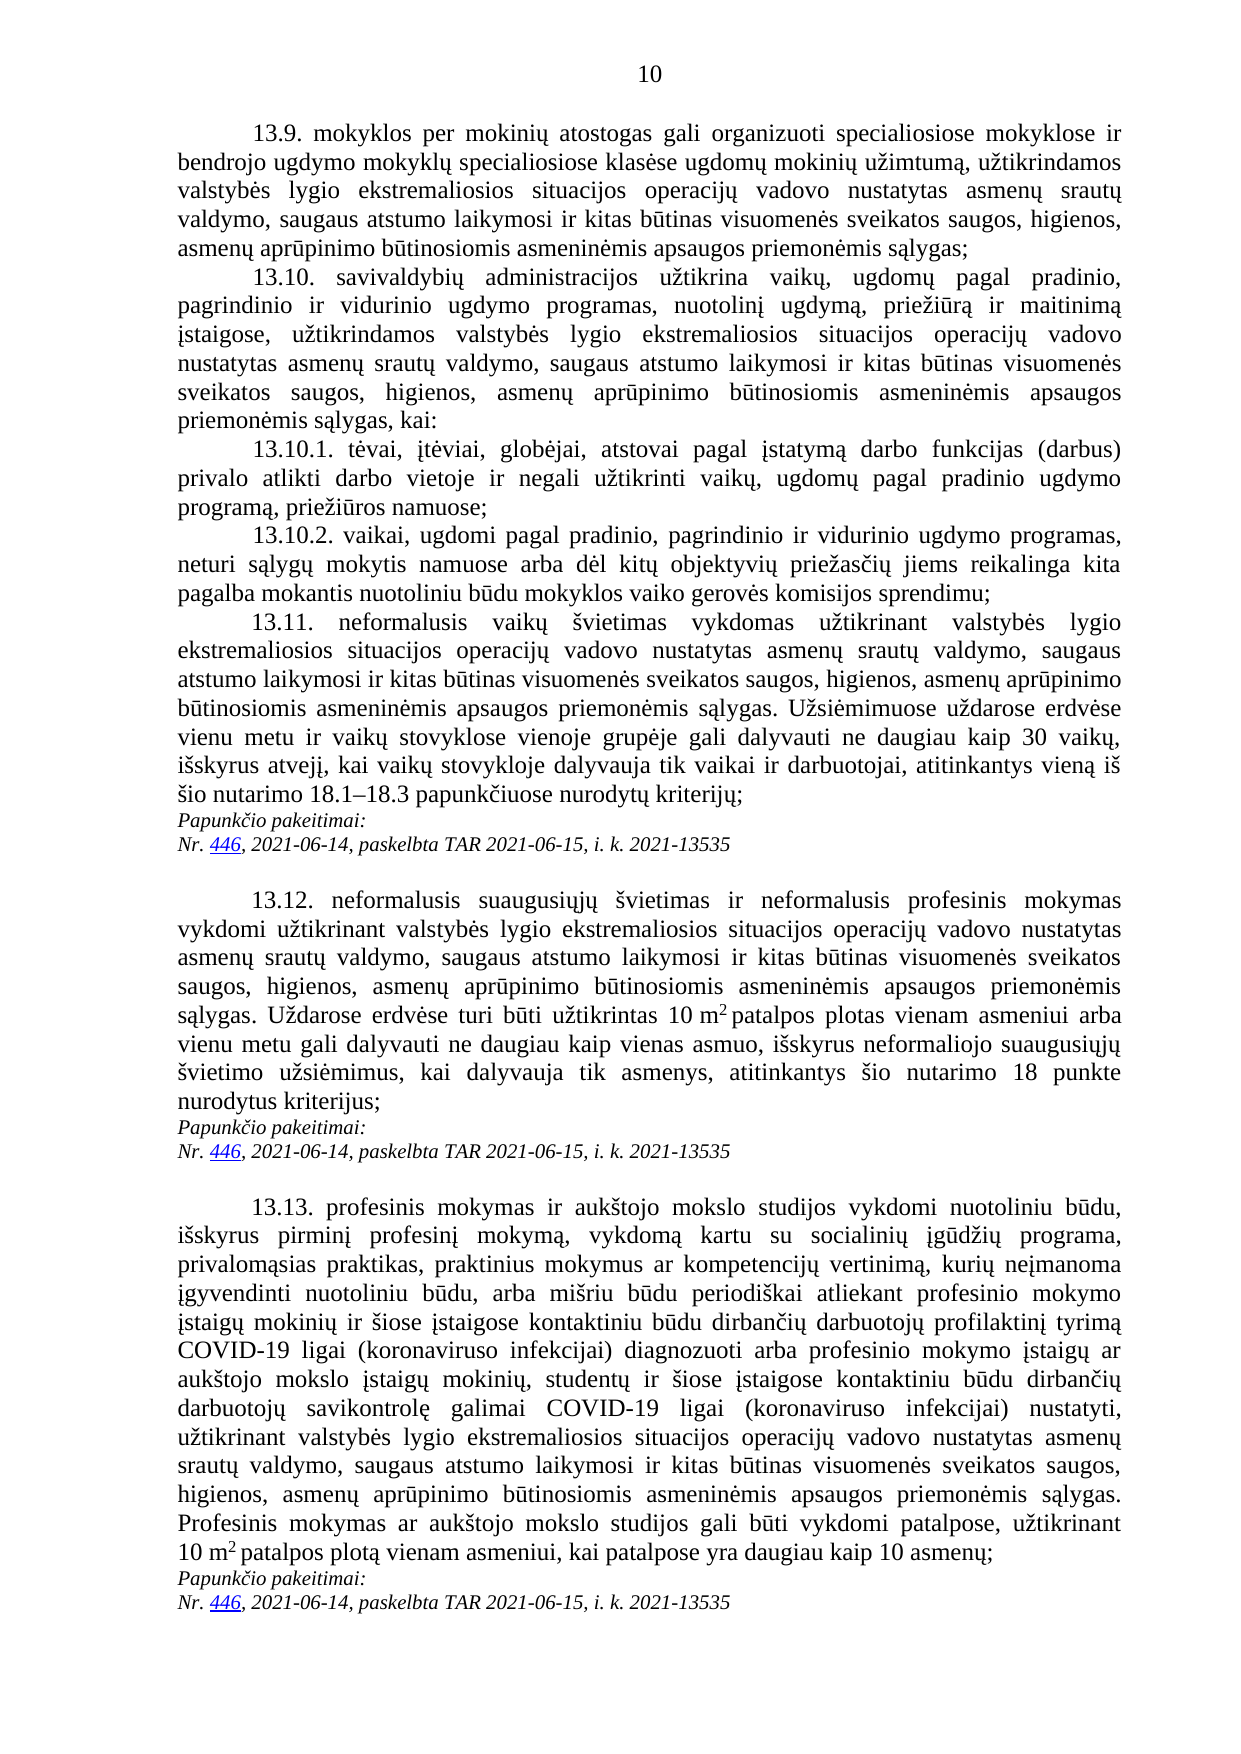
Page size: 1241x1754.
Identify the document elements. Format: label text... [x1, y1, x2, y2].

text Nr. 446, 2021-06-14, paskelbta TAR 2021-06-15, i. k. 2021-13535 [177, 832, 1122, 856]
text 13.9. mokyklos per mokinių atostogas gali organizuoti specialiosiose mokyklose ir bendrojo ugdymo mokyklų specialiosiose klasėse ugdomų mokinių užimtumą, užtikrindamos valstybės lygio ekstremaliosios situacijos operacijų vadovo nustatytas asmenų srautų valdymo, saugaus atstumo laikymosi ir kitas būtinas visuomenės sveikatos saugos, higienos, asmenų aprūpinimo būtinosiomis asmeninėmis apsaugos priemonėmis sąlygas; [177, 118, 1122, 262]
text 13.11. neformalusis vaikų švietimas vykdomas užtikrinant valstybės lygio ekstremaliosios situacijos operacijų vadovo nustatytas asmenų srautų valdymo, saugaus atstumo laikymosi ir kitas būtinas visuomenės sveikatos saugos, higienos, asmenų aprūpinimo būtinosiomis asmeninėmis apsaugos priemonėmis sąlygas. Užsiėmimuose uždarose erdvėse vienu metu ir vaikų stovyklose vienoje grupėje gali dalyvauti ne daugiau kaip 30 vaikų, išskyrus atvejį, kai vaikų stovykloje dalyvauja tik vaikai ir darbuotojai, atitinkantys vieną iš šio nutarimo 18.1–18.3 papunkčiuose nurodytų kriterijų; [177, 607, 1122, 808]
text Papunkčio pakeitimai: [177, 808, 1122, 832]
text Nr. 446, 2021-06-14, paskelbta TAR 2021-06-15, i. k. 2021-13535 [177, 1139, 1122, 1163]
text 13.13. profesinis mokymas ir aukštojo mokslo studijos vykdomi nuotoliniu būdu, išskyrus pirminį profesinį mokymą, vykdomą kartu su socialinių įgūdžių programa, privalomąsias praktikas, praktinius mokymus ar kompetencijų vertinimą, kurių neįmanoma įgyvendinti nuotoliniu būdu, arba mišriu būdu periodiškai atliekant profesinio mokymo įstaigų mokinių ir šiose įstaigose kontaktiniu būdu dirbančių darbuotojų profilaktinį tyrimą COVID-19 ligai (koronaviruso infekcijai) diagnozuoti arba profesinio mokymo įstaigų ar aukštojo mokslo įstaigų mokinių, studentų ir šiose įstaigose kontaktiniu būdu dirbančių darbuotojų savikontrolę galimai COVID-19 ligai (koronaviruso infekcijai) nustatyti, užtikrinant valstybės lygio ekstremaliosios situacijos operacijų vadovo nustatytas asmenų srautų valdymo, saugaus atstumo laikymosi ir kitas būtinas visuomenės sveikatos saugos, higienos, asmenų aprūpinimo būtinosiomis asmeninėmis apsaugos priemonėmis sąlygas. Profesinis mokymas ar aukštojo mokslo studijos gali būti vykdomi patalpose, užtikrinant 10 m2 patalpos plotą vienam asmeniui, kai patalpose yra daugiau kaip 10 asmenų; [177, 1192, 1122, 1566]
text Papunkčio pakeitimai: [177, 1566, 1122, 1590]
text 13.10.1. tėvai, įtėviai, globėjai, atstovai pagal įstatymą darbo funkcijas (darbus) privalo atlikti darbo vietoje ir negali užtikrinti vaikų, ugdomų pagal pradinio ugdymo programą, priežiūros namuose; [177, 434, 1122, 521]
text Nr. 446, 2021-06-14, paskelbta TAR 2021-06-15, i. k. 2021-13535 [177, 1590, 1122, 1614]
text 13.10.2. vaikai, ugdomi pagal pradinio, pagrindinio ir vidurinio ugdymo programas, neturi sąlygų mokytis namuose arba dėl kitų objektyvių priežasčių jiems reikalinga kita pagalba mokantis nuotoliniu būdu mokyklos vaiko gerovės komisijos sprendimu; [177, 521, 1122, 607]
text Papunkčio pakeitimai: [177, 1115, 1122, 1139]
text 13.10. savivaldybių administracijos užtikrina vaikų, ugdomų pagal pradinio, pagrindinio ir vidurinio ugdymo programas, nuotolinį ugdymą, priežiūrą ir maitinimą įstaigose, užtikrindamos valstybės lygio ekstremaliosios situacijos operacijų vadovo nustatytas asmenų srautų valdymo, saugaus atstumo laikymosi ir kitas būtinas visuomenės sveikatos saugos, higienos, asmenų aprūpinimo būtinosiomis asmeninėmis apsaugos priemonėmis sąlygas, kai: [177, 262, 1122, 434]
text 13.12. neformalusis suaugusiųjų švietimas ir neformalusis profesinis mokymas vykdomi užtikrinant valstybės lygio ekstremaliosios situacijos operacijų vadovo nustatytas asmenų srautų valdymo, saugaus atstumo laikymosi ir kitas būtinas visuomenės sveikatos saugos, higienos, asmenų aprūpinimo būtinosiomis asmeninėmis apsaugos priemonėmis sąlygas. Uždarose erdvėse turi būti užtikrintas 10 m2 patalpos plotas vienam asmeniui arba vienu metu gali dalyvauti ne daugiau kaip vienas asmuo, išskyrus neformaliojo suaugusiųjų švietimo užsiėmimus, kai dalyvauja tik asmenys, atitinkantys šio nutarimo 18 punkte nurodytus kriterijus; [177, 885, 1122, 1115]
